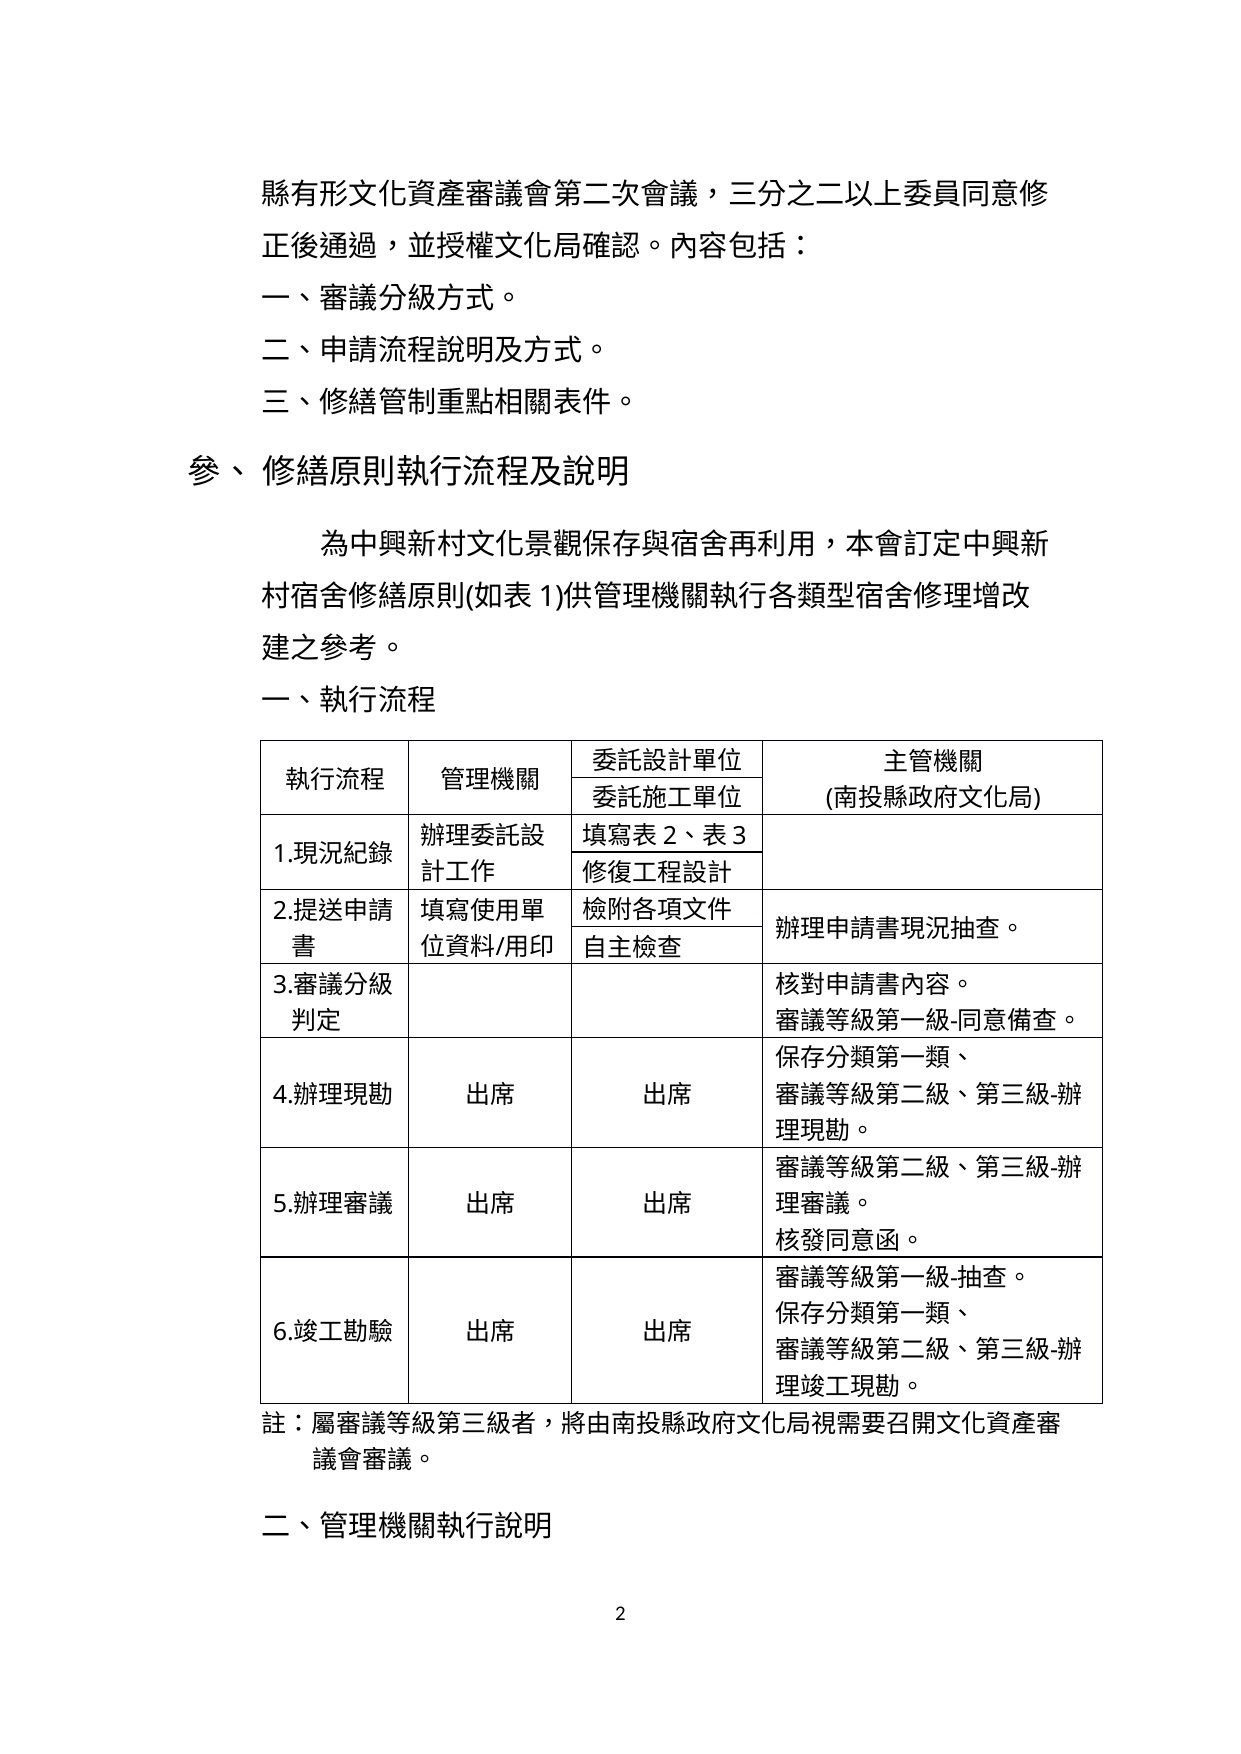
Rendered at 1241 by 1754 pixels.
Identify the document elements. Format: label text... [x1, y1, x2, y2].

table_cell 出席 [409, 1038, 571, 1147]
table_header 執行流程 [261, 741, 408, 814]
text 縣有形文化資產審議會第二次會議，三分之二以上委員同意修正後通過，並授權文化局確認。內容包括： [261, 162, 1053, 267]
text 二、申請流程說明及方式。 [261, 319, 1053, 371]
table_cell 檢附各項文件 [572, 890, 762, 926]
table_cell 1.現況紀錄 [261, 815, 408, 889]
text 一、執行流程 [261, 669, 1053, 721]
table_cell 6.竣工勘驗 [261, 1258, 408, 1402]
table_cell 2.提送申請書 [261, 890, 408, 963]
table_cell 辦理委託設計工作 [409, 815, 571, 889]
table_cell 辦理申請書現況抽查。 [763, 890, 1102, 963]
table_cell 保存分類第一類、 審議等級第二級、第三級-辦理現勘。 [763, 1038, 1102, 1147]
table_cell 4.辦理現勘 [261, 1038, 408, 1147]
table_cell 填寫表2、表3 [572, 815, 762, 851]
table_cell 3.審議分級判定 [261, 964, 408, 1037]
text 為中興新村文化景觀保存與宿舍再利用，本會訂定中興新村宿舍修繕原則(如表1)供管理機關執行各類型宿舍修理增改建之參考。 [261, 512, 1059, 669]
table_cell 填寫使用單位資料/用印 [409, 890, 571, 963]
table_cell 出席 [572, 1038, 762, 1147]
table_cell [763, 815, 1102, 889]
table_cell 審議等級第二級、第三級-辦理審議。 核發同意函。 [763, 1148, 1102, 1256]
table_cell 出席 [409, 1148, 571, 1256]
table_cell [572, 964, 762, 1037]
table_cell 自主檢查 [572, 927, 762, 963]
table_cell 出席 [572, 1148, 762, 1256]
table_cell 核對申請書內容。 審議等級第一級-同意備查。 [763, 964, 1102, 1037]
text 一、審議分級方式。 [261, 267, 1053, 319]
text 註：屬審議等級第三級者，將由南投縣政府文化局視需要召開文化資產審議會審議。 [261, 1404, 1073, 1476]
table_cell 委託施工單位 [572, 778, 762, 814]
table_cell 修復工程設計 [572, 853, 762, 889]
list 修繕原則執行流程及說明 [187, 442, 1053, 494]
text 二、管理機關執行說明 [261, 1495, 1053, 1547]
table_header 主管機關 (南投縣政府文化局) [763, 741, 1102, 814]
table_cell 出席 [572, 1258, 762, 1402]
table_header 委託設計單位 [572, 741, 762, 777]
table_cell [409, 964, 571, 1037]
table_cell 5.辦理審議 [261, 1148, 408, 1256]
table_header 管理機關 [409, 741, 571, 814]
table_cell 審議等級第一級-抽查。 保存分類第一類、 審議等級第二級、第三級-辦理竣工現勘。 [763, 1258, 1102, 1402]
text 三、修繕管制重點相關表件。 [261, 371, 1053, 423]
table_cell 出席 [409, 1258, 571, 1402]
